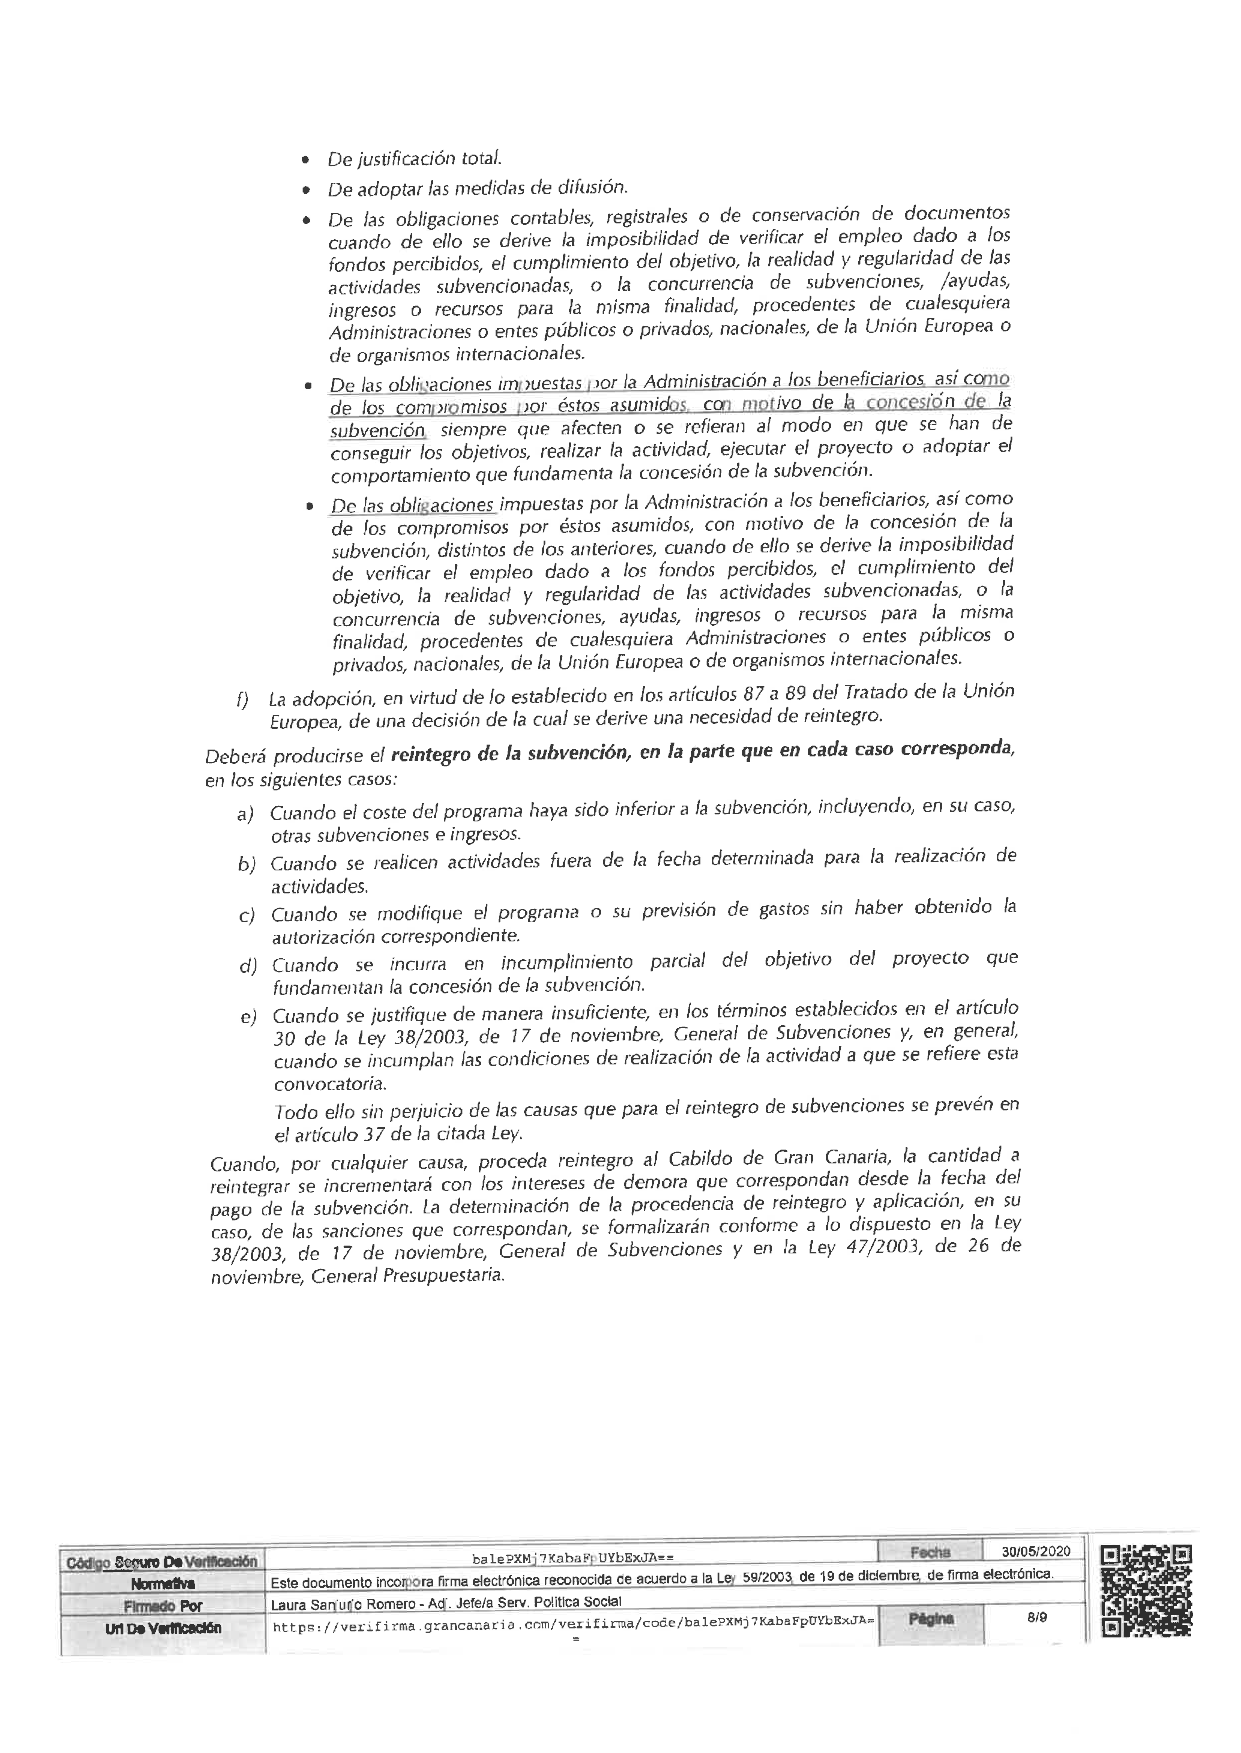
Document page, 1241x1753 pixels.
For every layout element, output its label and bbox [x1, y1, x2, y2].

picture [55, 146, 1200, 1734]
